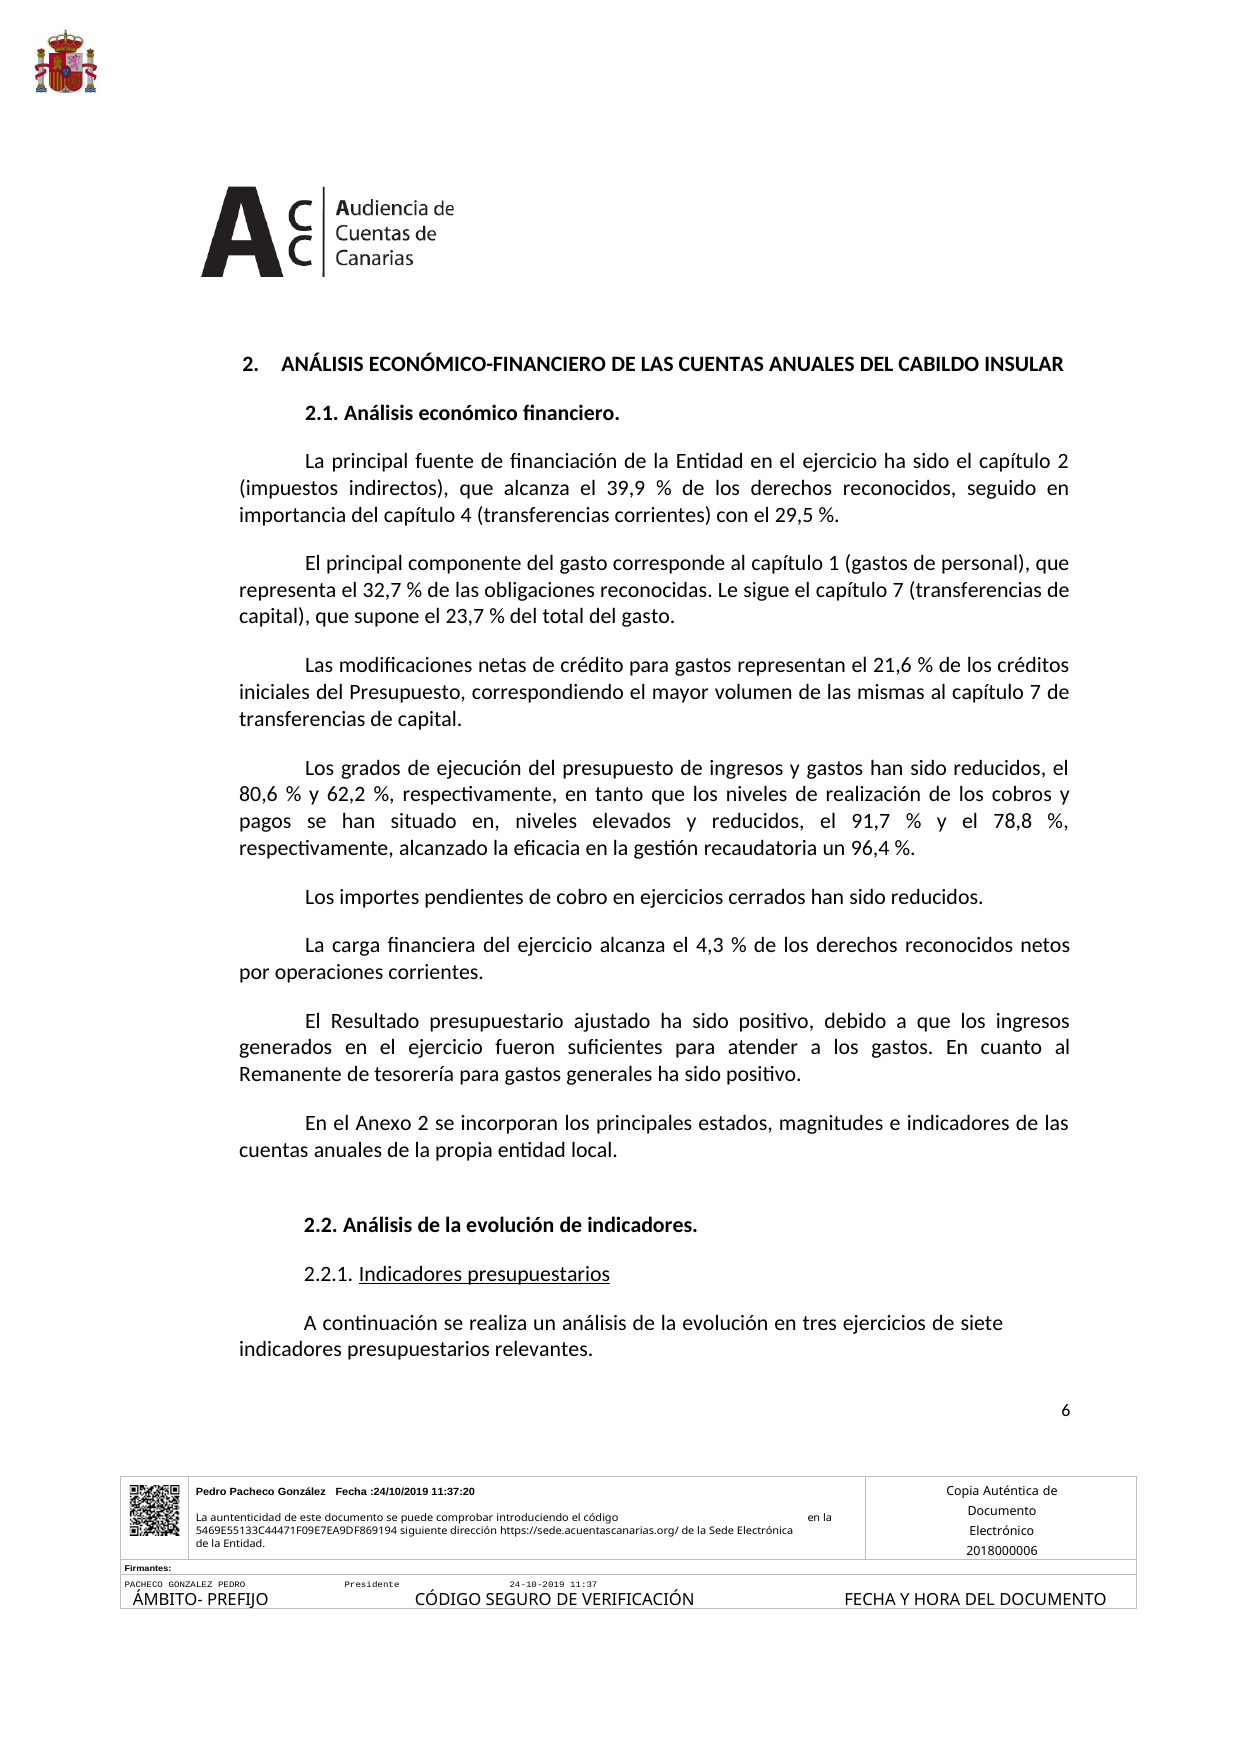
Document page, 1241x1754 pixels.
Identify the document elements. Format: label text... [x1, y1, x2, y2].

table_cell PACHECO GONZALEZ PEDRO ÁMBITO- PREFIJO [121, 1575, 311, 1608]
text La carga financiera del ejercicio alcanza el 4,3 % de los derechos reconocidos netos por operaciones corrientes. [239, 932, 1070, 985]
list Análisis económico financiero. [305, 399, 1171, 425]
table_header [121, 1477, 188, 1559]
table_cell Presidente [311, 1575, 402, 1608]
list Indicadores presupuestarios [304, 1260, 1171, 1287]
text 6 [21, 1399, 1070, 1421]
picture [200, 186, 454, 277]
text Los importes pendientes de cobro en ejercicios cerrados han sido reducidos. [305, 883, 1171, 909]
subtitle ANÁLISIS ECONÓMICO-FINANCIERO DE LAS CUENTAS ANUALES DEL CABILDO INSULAR [242, 350, 1171, 377]
text Las modificaciones netas de crédito para gastos representan el 21,6 % de los créditos iniciales del Presupuesto, correspondiendo el mayor volumen de las mismas al capítulo 7 de transferencias de capital. [239, 651, 1070, 731]
subtitle Análisis de la evolución de indicadores. [304, 1211, 1171, 1238]
picture [31, 27, 99, 95]
table_cell FECHA Y HORA DEL DOCUMENTO [804, 1575, 1136, 1608]
text A continuación se realiza un análisis de la evolución en tres ejercicios de siete indicadores presupuestarios relevantes. [239, 1309, 1086, 1362]
text La principal fuente de financiación de la Entidad en el ejercicio ha sido el capítulo 2 (impuestos indirectos), que alcanza el 39,9 % de los derechos reconocidos, seguido en importancia del capítulo 4 (transferencias corrientes) con el 29,5 %. [239, 447, 1070, 527]
table_cell Firmantes: [121, 1560, 1136, 1574]
table_header Pedro Pacheco González Fecha :24/10/2019 11:37:20 La auntenticidad de este documento se puede comprobar introduciendo el código 5469E55133C44471F09E7EA9DF869194 siguiente dirección https://sede.acuentascanarias.org/ de la Sede Electrónica de la Entidad. [189, 1477, 804, 1559]
text El principal componente del gasto corresponde al capítulo 1 (gastos de personal), que representa el 32,7 % de las obligaciones reconocidas. Le sigue el capítulo 7 (transferencias de capital), que supone el 23,7 % del total del gasto. [239, 549, 1070, 629]
text En el Anexo 2 se incorporan los principales estados, magnitudes e indicadores de las cuentas anuales de la propia entidad local. [239, 1109, 1070, 1162]
table_header Copia Auténtica de Documento Electrónico 2018000006 [866, 1477, 1136, 1559]
text Los grados de ejecución del presupuesto de ingresos y gastos han sido reducidos, el 80,6 % y 62,2 %, respectivamente, en tanto que los niveles de realización de los cobros y pagos se han situado en, niveles elevados y reducidos, el 91,7 % y el 78,8 %, respectivamente, alcanzado la eficacia en la gestión recaudatoria un 96,4 %. [239, 754, 1070, 860]
table_cell 24-10-2019 11:37 CÓDIGO SEGURO DE VERIFICACIÓN [403, 1575, 804, 1608]
table_header en la [804, 1477, 865, 1559]
picture [129, 1485, 180, 1536]
text El Resultado presupuestario ajustado ha sido positivo, debido a que los ingresos generados en el ejercicio fueron suficientes para atender a los gastos. En cuanto al Remanente de tesorería para gastos generales ha sido positivo. [239, 1007, 1070, 1087]
